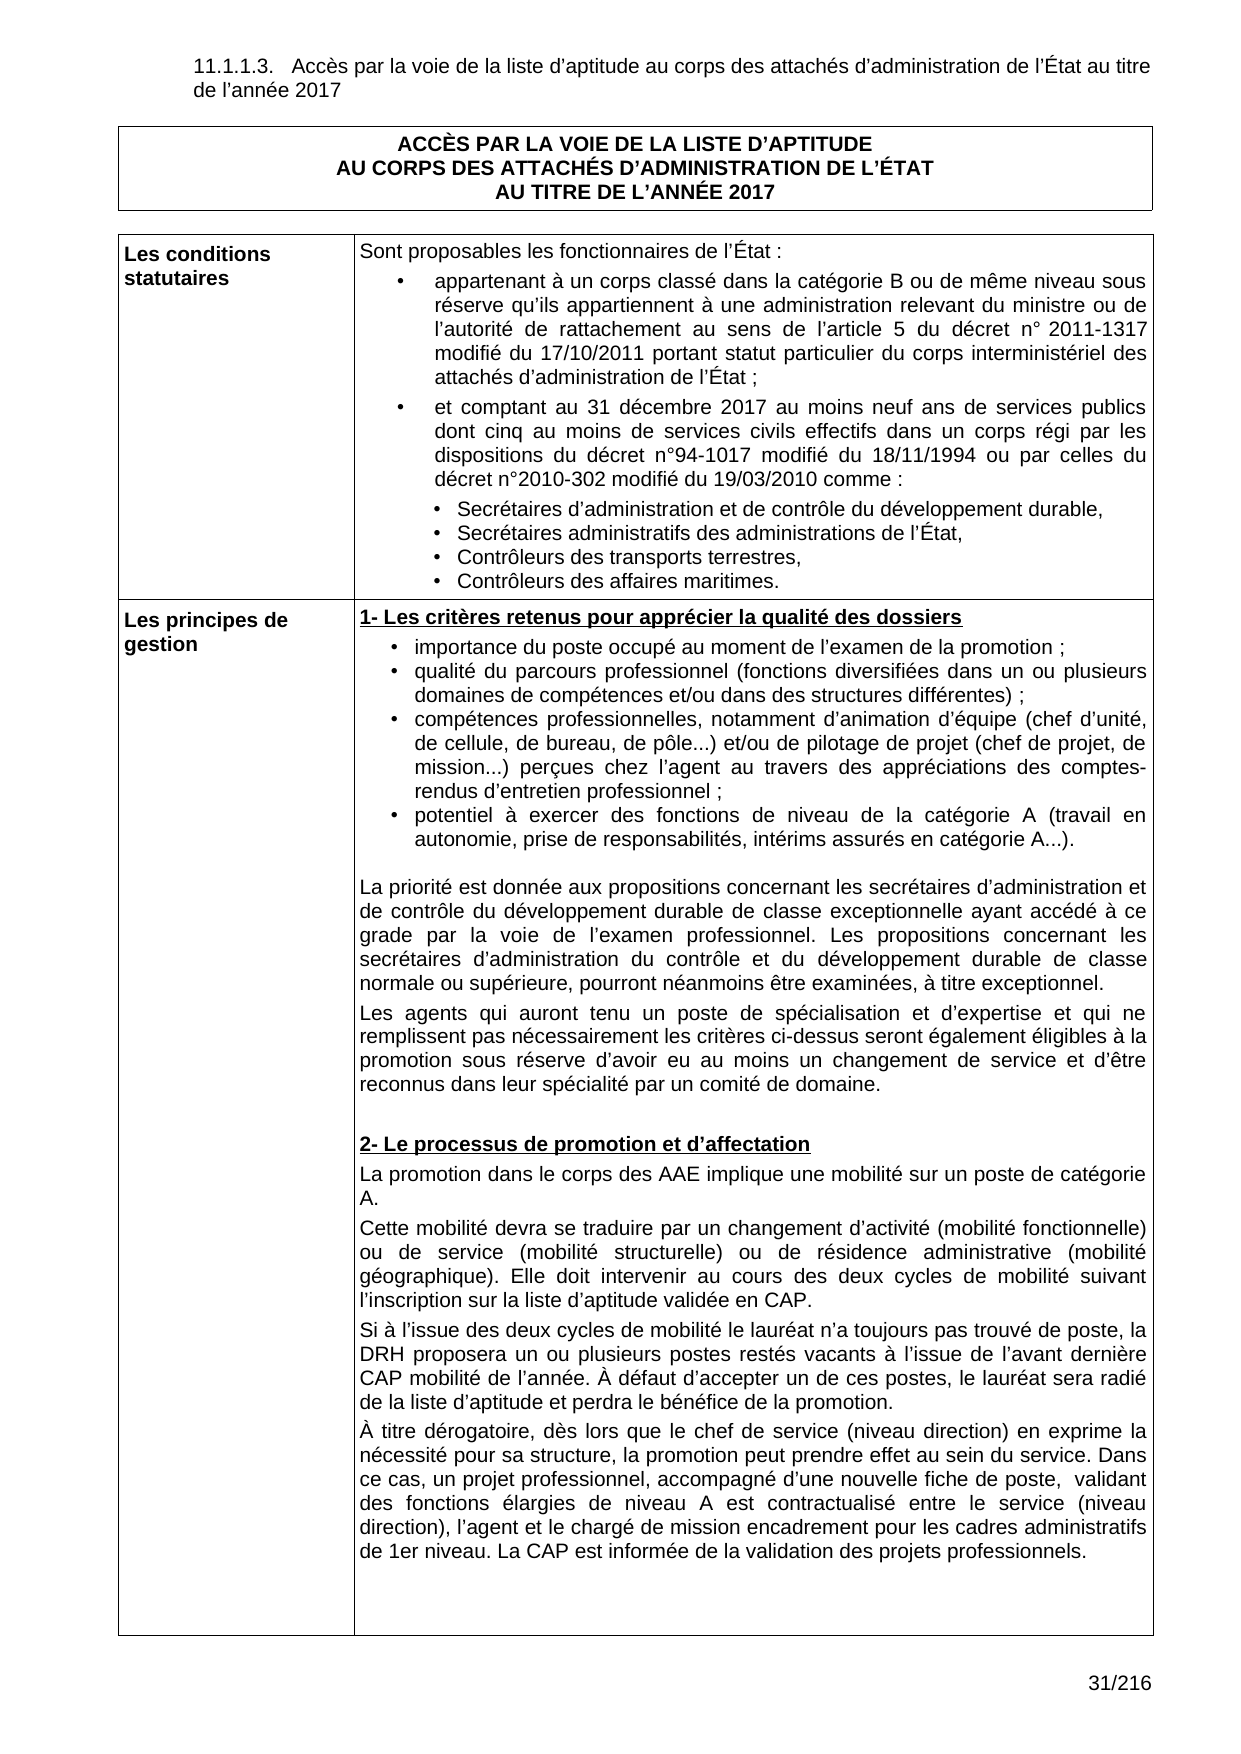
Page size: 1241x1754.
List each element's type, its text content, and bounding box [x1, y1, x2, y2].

table_cell Les principes de gestion [119, 600, 354, 1634]
table_cell 1- Les critères retenus pour apprécier la qualité des dossiers importance du poste occupé au moment de l’examen de la promotion ; qualité du parcours professionnel (fonctions diversifiées dans un ou plusieurs domaines de compétences et/ou dans des structures différentes) ; compétences professionnelles, notamment d’animation d’équipe (chef d’unité, de cellule, de bureau, de pôle...) et/ou de pilotage de projet (chef de projet, de mission...) perçues chez l’agent au travers des appréciations des comptes-rendus d’entretien professionnel ; potentiel à exercer des fonctions de niveau de la catégorie A (travail en autonomie, prise de responsabilités, intérims assurés en catégorie A...). La priorité est donnée aux propositions concernant les secrétaires d’administration et de contrôle du développement durable de classe exceptionnelle ayant accédé à ce grade par la voie de l’examen professionnel. Les propositions concernant les secrétaires d’administration du contrôle et du développement durable de classe normale ou supérieure, pourront néanmoins être examinées, à titre exceptionnel. Les agents qui auront tenu un poste de spécialisation et d’expertise et qui ne remplissent pas nécessairement les critères ci-dessus seront également éligibles à la promotion sous réserve d’avoir eu au moins un changement de service et d’être reconnus dans leur spécialité par un comité de domaine. 2- Le processus de promotion et d’affectation La promotion dans le corps des AAE implique une mobilité sur un poste de catégorie A. Cette mobilité devra se traduire par un changement d’activité (mobilité fonctionnelle) ou de service (mobilité structurelle) ou de résidence administrative (mobilité géographique). Elle doit intervenir au cours des deux cycles de mobilité suivant l’inscription sur la liste d’aptitude validée en CAP. Si à l’issue des deux cycles de mobilité le lauréat n’a toujours pas trouvé de poste, la DRH proposera un ou plusieurs postes restés vacants à l’issue de l’avant dernière CAP mobilité de l’année. À défaut d’accepter un de ces postes, le lauréat sera radié de la liste d’aptitude et perdra le bénéfice de la promotion. À titre dérogatoire, dès lors que le chef de service (niveau direction) en exprime la nécessité pour sa structure, la promotion peut prendre effet au sein du service. Dans ce cas, un projet professionnel, accompagné d’une nouvelle fiche de poste, validant des fonctions élargies de niveau A est contractualisé entre le service (niveau direction), l’agent et le chargé de mission encadrement pour les cadres administratifs de 1er niveau. La CAP est informée de la validation des projets professionnels. [355, 600, 1153, 1634]
table_header Sont proposables les fonctionnaires de l’état : appartenant à un corps classé dans la catégorie B ou de même niveau sous réserve qu’ils appartiennent à une administration relevant du ministre ou de l’autorité de rattachement au sens de l’article 5 du décret n° 2011-1317 modifié du 17/10/2011 portant statut particulier du corps interministériel des attachés d’administration de l’état ; et comptant au 31 décembre 2017 au moins neuf ans de services publics dont cinq au moins de services civils effectifs dans un corps régi par les dispositions du décret n°94-1017 modifié du 18/11/1994 ou par celles du décret n°2010-302 modifié du 19/03/2010 comme : Secrétaires d’administration et de contrôle du développement durable, Secrétaires administratifs des administrations de l’état, Contrôleurs des transports terrestres, Contrôleurs des affaires maritimes. [355, 235, 1153, 599]
subtitle Accès par la voie de la liste d’aptitude au corps des attachés d’administration de l’État au titre de l’année 2017 [118, 54, 1152, 102]
table_header ACCÈS PAR LA VOIE DE LA LISTE D’APTITUDE AU CORPS DES ATTACHÉS D’ADMINISTRATION DE L’ÉTAT AU TITRE DE L’ANNÉE 2017 [119, 127, 1152, 209]
table_header Les conditions statutaires [119, 235, 354, 599]
